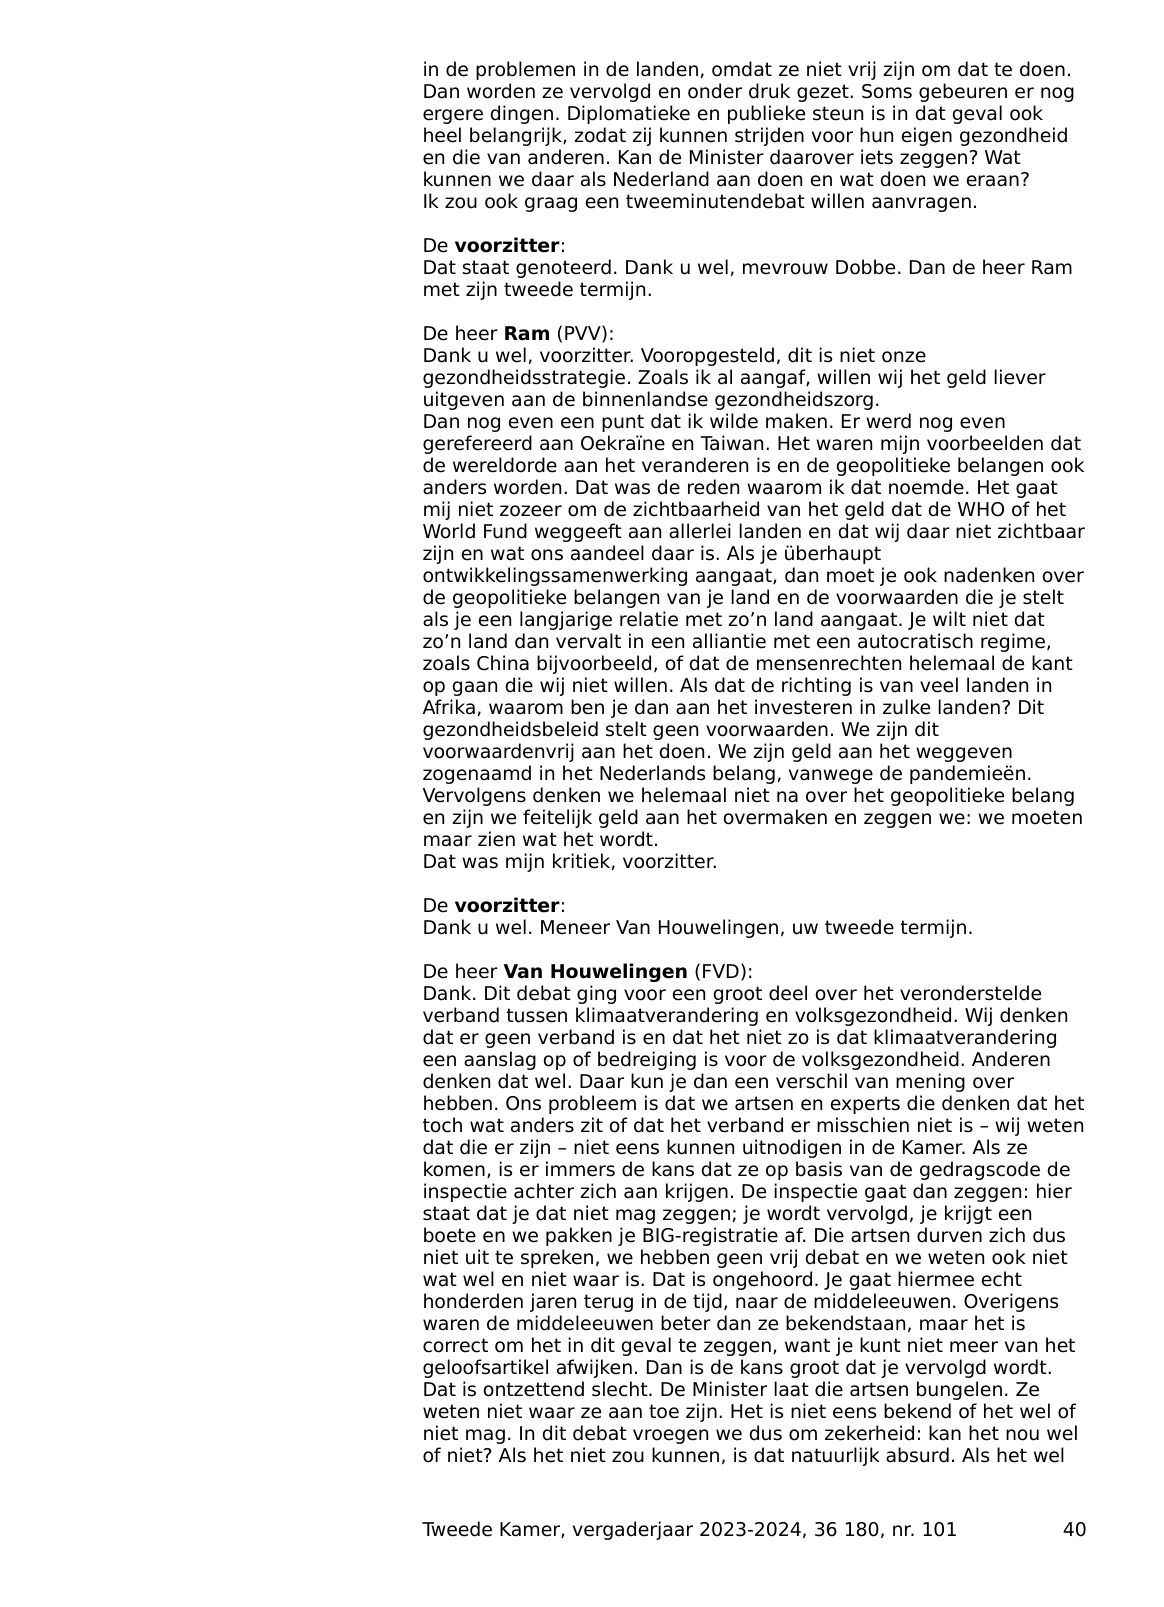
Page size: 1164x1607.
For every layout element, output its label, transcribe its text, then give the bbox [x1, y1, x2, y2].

text Dat was mijn kritiek, voorzitter. [422, 851, 1087, 873]
text Dank u wel. Meneer Van Houwelingen, uw tweede termijn. [422, 917, 1087, 939]
text in de problemen in de landen, omdat ze niet vrij zijn om dat te doen. Dan worden ze vervolgd en onder druk gezet. Soms gebeuren er nog ergere dingen. Diplomatieke en publieke steun is in dat geval ook heel belangrijk, zodat zij kunnen strijden voor hun eigen gezondheid en die van anderen. Kan de Minister daarover iets zeggen? Wat kunnen we daar als Nederland aan doen en wat doen we eraan? [422, 59, 1087, 191]
text Dank. Dit debat ging voor een groot deel over het veronderstelde verband tussen klimaatverandering en volksgezondheid. Wij denken dat er geen verband is en dat het niet zo is dat klimaatverandering een aanslag op of bedreiging is voor de volksgezondheid. Anderen denken dat wel. Daar kun je dan een verschil van mening over hebben. Ons probleem is dat we artsen en experts die denken dat het toch wat anders zit of dat het verband er misschien niet is – wij weten dat die er zijn – niet eens kunnen uitnodigen in de Kamer. Als ze komen, is er immers de kans dat ze op basis van de gedragscode de inspectie achter zich aan krijgen. De inspectie gaat dan zeggen: hier staat dat je dat niet mag zeggen; je wordt vervolgd, je krijgt een boete en we pakken je BIG-registratie af. Die artsen durven zich dus niet uit te spreken, we hebben geen vrij debat en we weten ook niet wat wel en niet waar is. Dat is ongehoord. Je gaat hiermee echt honderden jaren terug in de tijd, naar de middeleeuwen. Overigens waren de middeleeuwen beter dan ze bekendstaan, maar het is correct om het in dit geval te zeggen, want je kunt niet meer van het geloofsartikel afwijken. Dan is de kans groot dat je vervolgd wordt. Dat is ontzettend slecht. De Minister laat die artsen bungelen. Ze weten niet waar ze aan toe zijn. Het is niet eens bekend of het wel of niet mag. In dit debat vroegen we dus om zekerheid: kan het nou wel of niet? Als het niet zou kunnen, is dat natuurlijk absurd. Als het wel [422, 983, 1087, 1467]
text De heer Ram (PVV): [422, 323, 1087, 345]
text Dan nog even een punt dat ik wilde maken. Er werd nog even gerefereerd aan Oekraïne en Taiwan. Het waren mijn voorbeelden dat de wereldorde aan het veranderen is en de geopolitieke belangen ook anders worden. Dat was de reden waarom ik dat noemde. Het gaat mij niet zozeer om de zichtbaarheid van het geld dat de WHO of het World Fund weggeeft aan allerlei landen en dat wij daar niet zichtbaar zijn en wat ons aandeel daar is. Als je überhaupt ontwikkelingssamenwerking aangaat, dan moet je ook nadenken over de geopolitieke belangen van je land en de voorwaarden die je stelt als je een langjarige relatie met zo’n land aangaat. Je wilt niet dat zo’n land dan vervalt in een alliantie met een autocratisch regime, zoals China bijvoorbeeld, of dat de mensenrechten helemaal de kant op gaan die wij niet willen. Als dat de richting is van veel landen in Afrika, waarom ben je dan aan het investeren in zulke landen? Dit gezondheidsbeleid stelt geen voorwaarden. We zijn dit voorwaardenvrij aan het doen. We zijn geld aan het weggeven zogenaamd in het Nederlands belang, vanwege de pandemieën. Vervolgens denken we helemaal niet na over het geopolitieke belang en zijn we feitelijk geld aan het overmaken en zeggen we: we moeten maar zien wat het wordt. [422, 411, 1087, 851]
text De voorzitter: [422, 895, 1087, 917]
text Ik zou ook graag een tweeminutendebat willen aanvragen. [422, 191, 1087, 213]
text Dank u wel, voorzitter. Vooropgesteld, dit is niet onze gezondheidsstrategie. Zoals ik al aangaf, willen wij het geld liever uitgeven aan de binnenlandse gezondheidszorg. [422, 345, 1087, 411]
text De heer Van Houwelingen (FVD): [422, 961, 1087, 983]
text Dat staat genoteerd. Dank u wel, mevrouw Dobbe. Dan de heer Ram met zijn tweede termijn. [422, 257, 1087, 301]
text De voorzitter: [422, 235, 1087, 257]
